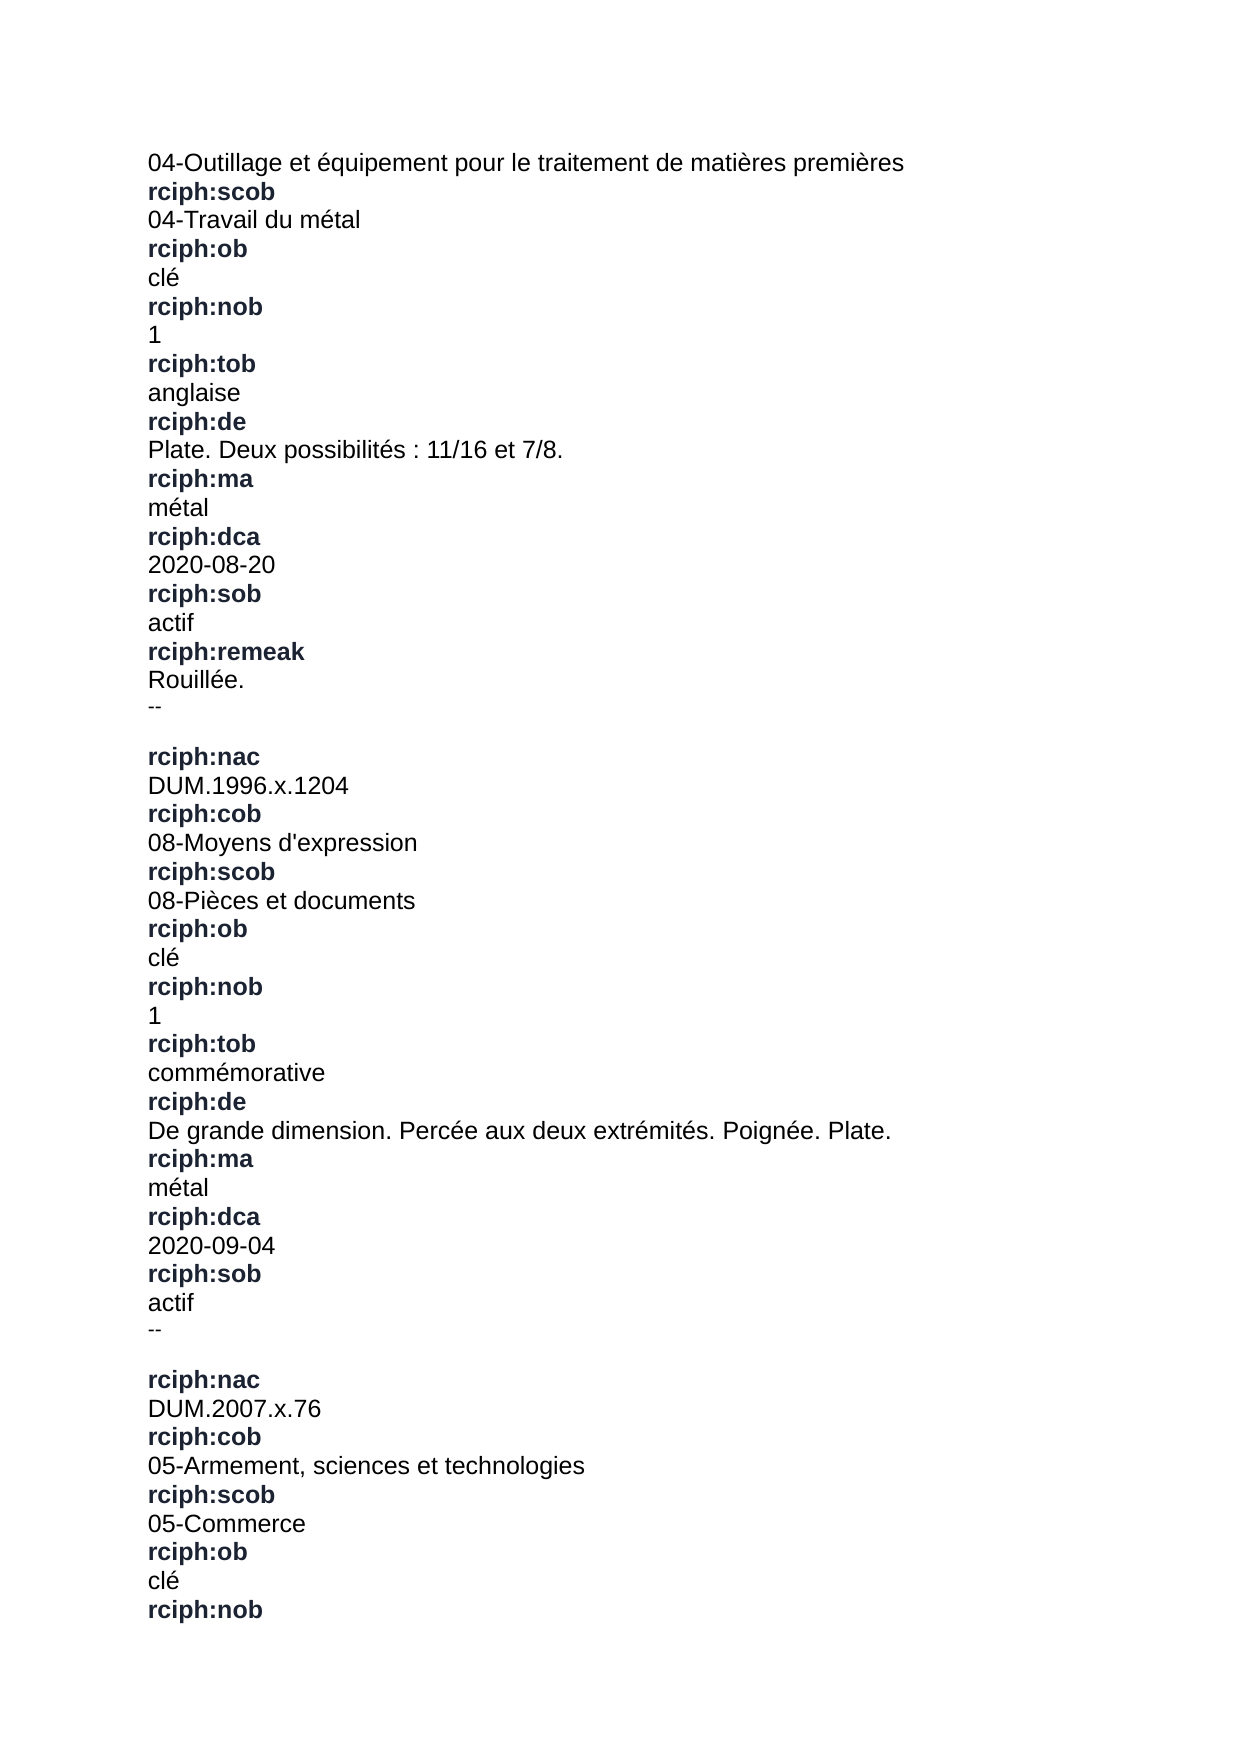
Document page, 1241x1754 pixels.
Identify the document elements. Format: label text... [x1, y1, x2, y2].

text Plate. Deux possibilités : 11/16 et 7/8. [148, 435, 1092, 464]
text rciph:tob [148, 349, 1092, 378]
text rciph:cob [148, 799, 1092, 828]
text Rouillée. [148, 665, 1092, 694]
text commémorative [148, 1058, 1092, 1087]
text DUM.2007.x.76 [148, 1393, 1092, 1422]
text 2020-09-04 [148, 1231, 1092, 1259]
text rciph:ob [148, 234, 1092, 263]
text 2020-08-20 [148, 550, 1092, 579]
text rciph:dca [148, 1202, 1092, 1231]
text rciph:remeak [148, 636, 1092, 665]
text rciph:ob [148, 914, 1092, 943]
text rciph:cob [148, 1422, 1092, 1451]
text De grande dimension. Percée aux deux extrémités. Poignée. Plate. [148, 1116, 1092, 1144]
text rciph:scob [148, 176, 1092, 205]
text métal [148, 1173, 1092, 1202]
text 08-Moyens d'expression [148, 828, 1092, 857]
text rciph:ma [148, 464, 1092, 493]
text DUM.1996.x.1204 [148, 771, 1092, 799]
text rciph:scob [148, 857, 1092, 886]
text rciph:nob [148, 291, 1092, 320]
text métal [148, 493, 1092, 521]
text 1 [148, 320, 1092, 349]
text rciph:sob [148, 1259, 1092, 1288]
text rciph:de [148, 1087, 1092, 1116]
text rciph:scob [148, 1480, 1092, 1508]
text anglaise [148, 378, 1092, 406]
text clé [148, 263, 1092, 291]
text 04-Travail du métal [148, 205, 1092, 234]
text rciph:nac [148, 742, 1092, 771]
text 05-Armement, sciences et technologies [148, 1451, 1092, 1480]
text rciph:de [148, 406, 1092, 435]
text -- [148, 1317, 1092, 1341]
text rciph:sob [148, 579, 1092, 608]
text actif [148, 608, 1092, 636]
text rciph:ob [148, 1537, 1092, 1566]
text 05-Commerce [148, 1508, 1092, 1537]
text -- [148, 694, 1092, 718]
text 04-Outillage et équipement pour le traitement de matières premières [148, 148, 1092, 176]
text 08-Pièces et documents [148, 886, 1092, 914]
text 1 [148, 1001, 1092, 1029]
text rciph:nob [148, 972, 1092, 1001]
text rciph:dca [148, 521, 1092, 550]
text rciph:tob [148, 1029, 1092, 1058]
text clé [148, 1566, 1092, 1595]
text rciph:ma [148, 1144, 1092, 1173]
text actif [148, 1288, 1092, 1317]
text clé [148, 943, 1092, 972]
text rciph:nac [148, 1365, 1092, 1393]
text rciph:nob [148, 1595, 1092, 1623]
